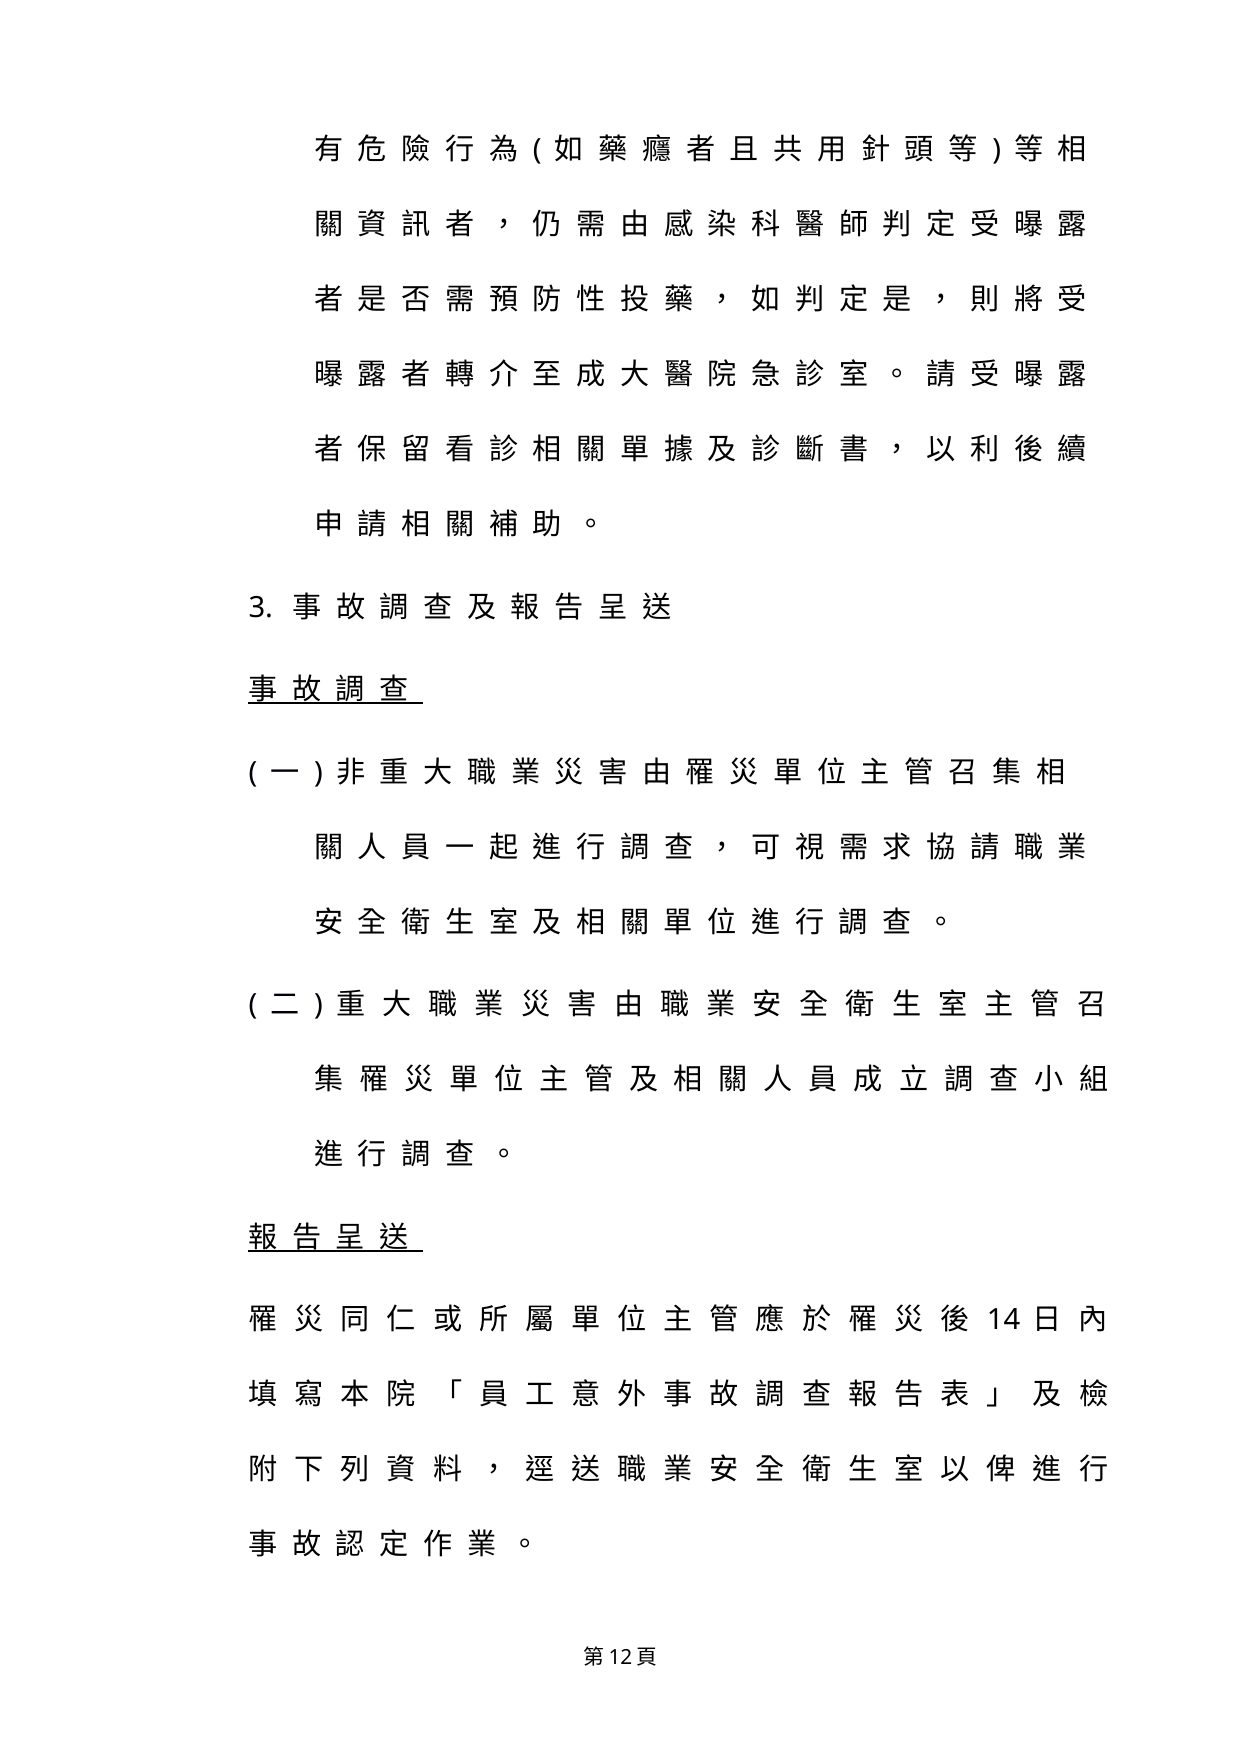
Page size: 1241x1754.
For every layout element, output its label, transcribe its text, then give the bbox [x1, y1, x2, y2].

table_cell 2.事故處理 院內事故處理 聯絡單位主管、通知職業安全衛生室人員。 送至本院急診室就醫治療。 災害現場不得擅自移動破壞，以便進行職災鑑定檢查。 視情形，通知罹災同仁之家屬到院。 交通事故處理 保持鎮靜，勿與人發生爭執，暫不討論對錯事宜。 在適當位置擺設警告標示。 保持現場完整，不可移動或破壞現場之任何物證。 將重要證物拍照，並檢視行車紀錄器資料是否功能正常。 請撥打110或119通知緊急救護及報警處理，報警時要說明發生時間、地點、車輛種類和傷亡情形。 瞭解現場事故各項跡證是否與現場圖相符，謹慎檢驗警察所作紀錄及現場圖再簽字。 當事人彼此交換車輛保險資料，確定聯絡方式，必要時聯絡保險公司人員到場協助處理。 索取道路交通事故當事人登記聯單。 向所屬單位主管報告。 針扎事故處理 工作期間遭受針刺時，應儘快處理，以免感染疾病，經診查處理後，請填寫本院尖銳物品扎傷報告單或血液/體液暴觸事件報告單。 詳查病患抗原及抗體(SGOT、SGPT、Anti-HIV、Anti-HBc、Anti-HBs、HBsAg、Anti-HCV、RPR) 。 B型肝炎檢查呈陰性者，應儘早完成疫苗注射。 需注射HBIG者，日間：請與感染管制室連絡2204，夜間：請與值班護理長或總值日連絡。 請參閱本院扎傷/血體液曝觸事件處理流程。 若曝露來源為HIV陽性或HIV陰性但評估有危險行為(如藥癮者且共用針頭等)等相關資訊者，仍需由感染科醫師判定受曝露者是否需預防性投藥，如判定是，則將受曝露者轉介至成大醫院急診室。請受曝露者保留看診相關單據及診斷書，以利後續申請相關補助。 [216, 96, 1134, 553]
table_cell [84, 553, 216, 1573]
table_cell [84, 96, 216, 553]
table_cell 3.事故調查及報告呈送 事故調查 非重大職業災害由罹災單位主管召集相關人員一起進行調查，可視需求協請職業安全衛生室及相關單位進行調查。 重大職業災害由職業安全衛生室主管召集罹災單位主管及相關人員成立調查小組進行調查。 報告呈送 罹災同仁或所屬單位主管應於罹災後14日內填寫本院「員工意外事故調查報告表」及檢附下列資料，逕送職業安全衛生室以俾進行事故認定作業。 醫師診斷書（需由專科醫師開立及建議休養日數） 班表及上下班打卡紀錄 道路交通事故當事人登記聯單(交通事故需檢附) 罹災同仁身分證、行照、駕駛影本(交通事故需檢附) 上下班途中發生事故而致傷害證明書(交通事故需檢附) 上下班途中意外事故路線圖(交通事故需檢附) 戶口名簿或房屋所有權狀或租賃契約書等(交通事故需檢附) 其他相關證明 [216, 553, 1134, 1573]
